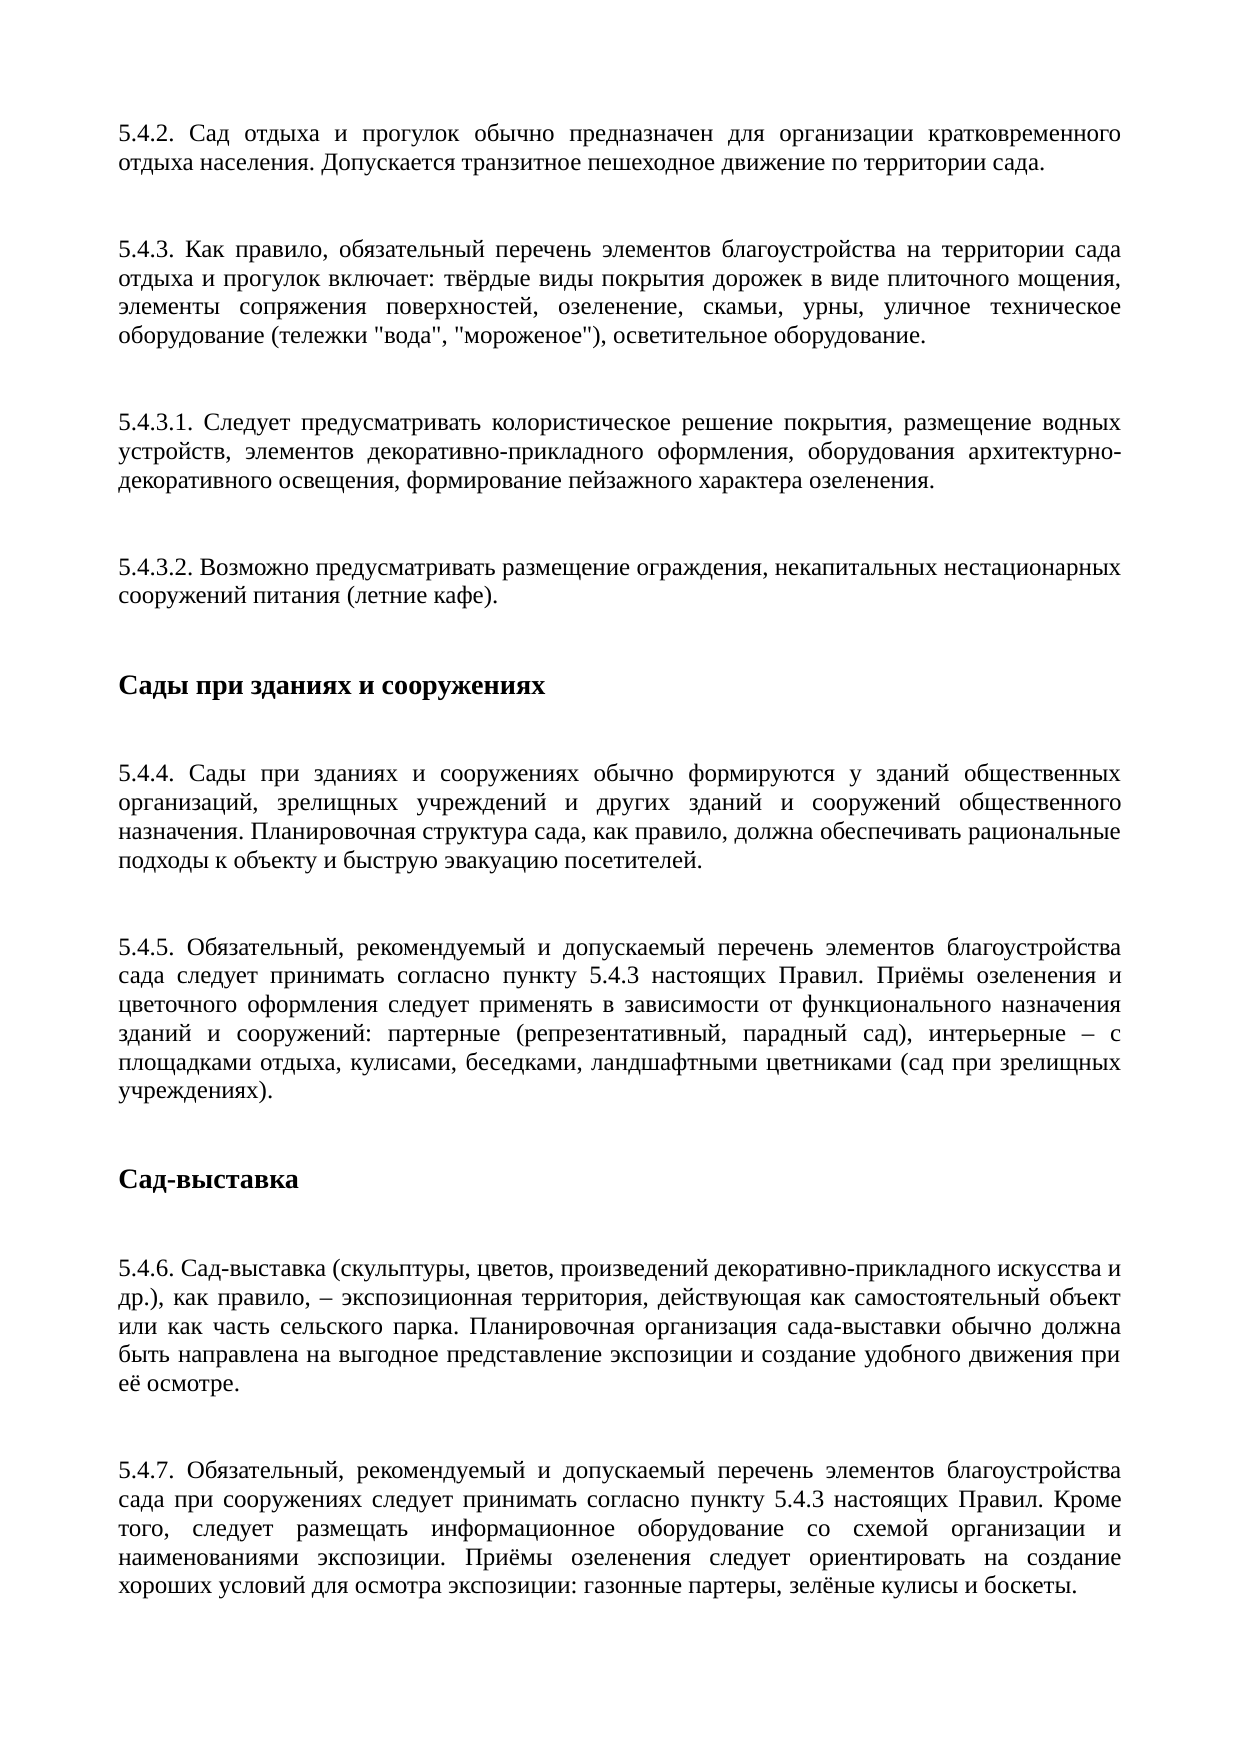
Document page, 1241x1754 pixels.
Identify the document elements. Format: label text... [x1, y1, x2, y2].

text 5.4.2. Сад отдыха и прогулок обычно предназначен для организации кратковременного отдыха населения. Допускается транзитное пешеходное движение по территории сада. [118, 118, 1122, 176]
subtitle Сады при зданиях и сооружениях [118, 668, 1122, 700]
text 5.4.6. Сад-выставка (скульптуры, цветов, произведений декоративно-прикладного искусства и др.), как правило, – экспозиционная территория, действующая как самостоятельный объект или как часть сельского парка. Планировочная организация сада-выставки обычно должна быть направлена на выгодное представление экспозиции и создание удобного движения при её осмотре. [118, 1253, 1122, 1397]
text 5.4.5. Обязательный, рекомендуемый и допускаемый перечень элементов благоустройства сада следует принимать согласно пункту 5.4.3 настоящих Правил. Приёмы озеленения и цветочного оформления следует применять в зависимости от функционального назначения зданий и сооружений: партерные (репрезентативный, парадный сад), интерьерные – с площадками отдыха, кулисами, беседками, ландшафтными цветниками (сад при зрелищных учреждениях). [118, 932, 1122, 1104]
subtitle Сад-выставка [118, 1163, 1122, 1195]
text 5.4.4. Сады при зданиях и сооружениях обычно формируются у зданий общественных организаций, зрелищных учреждений и других зданий и сооружений общественного назначения. Планировочная структура сада, как правило, должна обеспечивать рациональные подходы к объекту и быструю эвакуацию посетителей. [118, 758, 1122, 873]
text 5.4.7. Обязательный, рекомендуемый и допускаемый перечень элементов благоустройства сада при сооружениях следует принимать согласно пункту 5.4.3 настоящих Правил. Кроме того, следует размещать информационное оборудование со схемой организации и наименованиями экспозиции. Приёмы озеленения следует ориентировать на создание хороших условий для осмотра экспозиции: газонные партеры, зелёные кулисы и боскеты. [118, 1455, 1122, 1599]
text 5.4.3.2. Возможно предусматривать размещение ограждения, некапитальных нестационарных сооружений питания (летние кафе). [118, 552, 1122, 609]
text 5.4.3. Как правило, обязательный перечень элементов благоустройства на территории сада отдыха и прогулок включает: твёрдые виды покрытия дорожек в виде плиточного мощения, элементы сопряжения поверхностей, озеленение, скамьи, урны, уличное техническое оборудование (тележки "вода", "мороженое"), осветительное оборудование. [118, 234, 1122, 349]
text 5.4.3.1. Следует предусматривать колористическое решение покрытия, размещение водных устройств, элементов декоративно-прикладного оформления, оборудования архитектурно-декоративного освещения, формирование пейзажного характера озеленения. [118, 407, 1122, 493]
